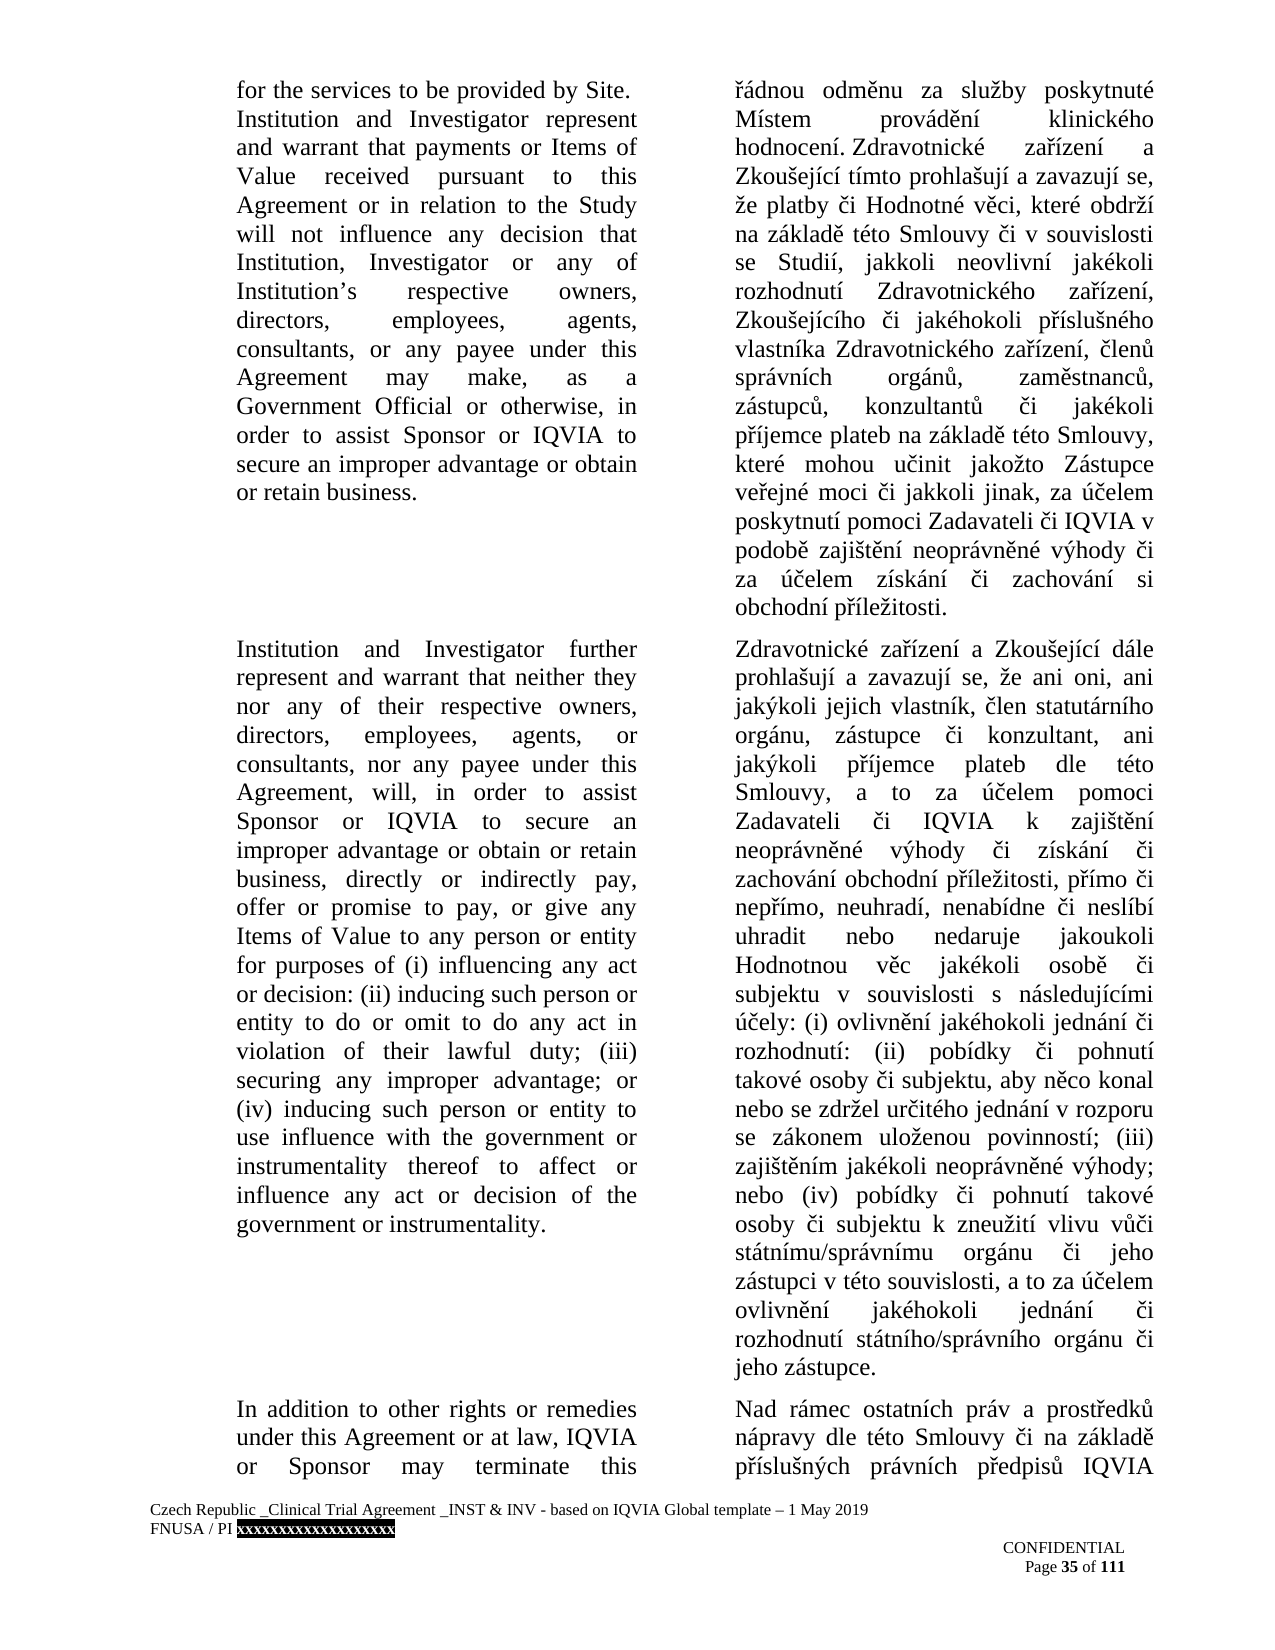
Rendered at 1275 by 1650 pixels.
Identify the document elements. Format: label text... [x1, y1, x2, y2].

table_cell Institution and Investigator further represent and warrant that neither they nor any of their respective owners, directors, employees, agents, or consultants, nor any payee under this Agreement, will, in order to assist Sponsor or IQVIA to secure an improper advantage or obtain or retain business, directly or indirectly pay, offer or promise to pay, or give any Items of Value to any person or entity for purposes of (i) influencing any act or decision: (ii) inducing such person or entity to do or omit to do any act in violation of their lawful duty; (iii) securing any improper advantage; or (iv) inducing such person or entity to use influence with the government or instrumentality thereof to affect or influence any act or decision of the government or instrumentality. [150, 634, 649, 1394]
table_cell řádnou odměnu za služby poskytnuté Místem provádění klinického hodnocení. Zdravotnické zařízení a Zkoušející tímto prohlašují a zavazují se, že platby či Hodnotné věci, které obdrží na základě této Smlouvy či v souvislosti se Studií, jakkoli neovlivní jakékoli rozhodnutí Zdravotnického zařízení, Zkoušejícího či jakéhokoli příslušného vlastníka Zdravotnického zařízení, členů správních orgánů, zaměstnanců, zástupců, konzultantů či jakékoli příjemce plateb na základě této Smlouvy, které mohou učinit jakožto Zástupce veřejné moci či jakkoli jinak, za účelem poskytnutí pomoci Zadavateli či IQVIA v podobě zajištění neoprávněné výhody či za účelem získání či zachování si obchodní příležitosti. [649, 75, 1165, 634]
table_cell for the services to be provided by Site. Institution and Investigator represent and warrant that payments or Items of Value received pursuant to this Agreement or in relation to the Study will not influence any decision that Institution, Investigator or any of Institution’s respective owners, directors, employees, agents, consultants, or any payee under this Agreement may make, as a Government Official or otherwise, in order to assist Sponsor or IQVIA to secure an improper advantage or obtain or retain business. [150, 75, 649, 634]
table_cell In addition to other rights or remedies under this Agreement or at law, IQVIA or Sponsor may terminate this [150, 1394, 649, 1480]
table_cell Zdravotnické zařízení a Zkoušející dále prohlašují a zavazují se, že ani oni, ani jakýkoli jejich vlastník, člen statutárního orgánu, zástupce či konzultant, ani jakýkoli příjemce plateb dle této Smlouvy, a to za účelem pomoci Zadavateli či IQVIA k zajištění neoprávněné výhody či získání či zachování obchodní příležitosti, přímo či nepřímo, neuhradí, nenabídne či neslíbí uhradit nebo nedaruje jakoukoli Hodnotnou věc jakékoli osobě či subjektu v souvislosti s následujícími účely: (i) ovlivnění jakéhokoli jednání či rozhodnutí: (ii) pobídky či pohnutí takové osoby či subjektu, aby něco konal nebo se zdržel určitého jednání v rozporu se zákonem uloženou povinností; (iii) zajištěním jakékoli neoprávněné výhody; nebo (iv) pobídky či pohnutí takové osoby či subjektu k zneužití vlivu vůči státnímu/správnímu orgánu či jeho zástupci v této souvislosti, a to za účelem ovlivnění jakéhokoli jednání či rozhodnutí státního/správního orgánu či jeho zástupce. [649, 634, 1165, 1394]
table_cell Nad rámec ostatních práv a prostředků nápravy dle této Smlouvy či na základě příslušných právních předpisů IQVIA [649, 1394, 1165, 1480]
